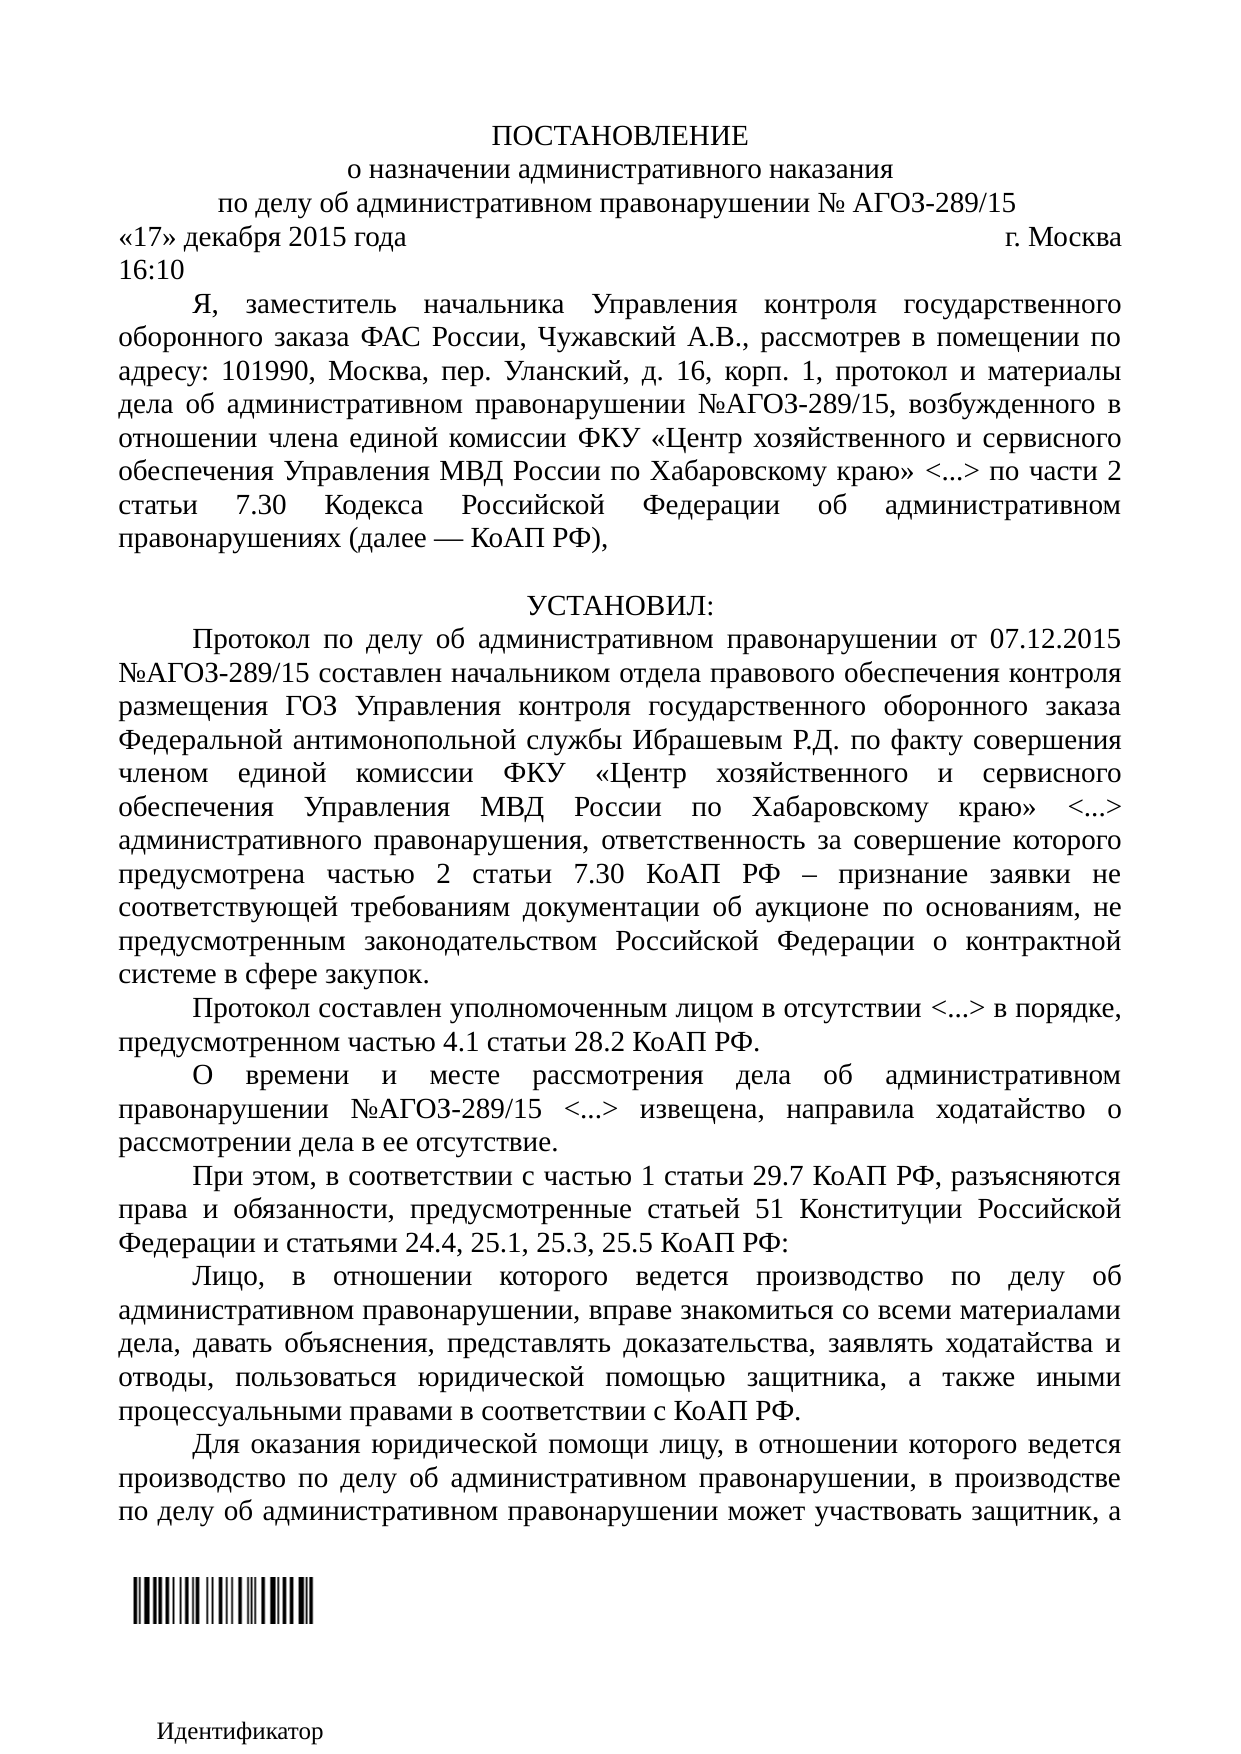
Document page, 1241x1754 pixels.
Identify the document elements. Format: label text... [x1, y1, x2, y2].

text УСТАНОВИЛ: [118, 588, 1122, 621]
text Протокол по делу об административном правонарушении от 07.12.2015 №АГОЗ-289/15 составлен начальником отдела правового обеспечения контроля размещения ГОЗ Управления контроля государственного оборонного заказа Федеральной антимонопольной службы Ибрашевым Р.Д. по факту совершения членом единой комиссии ФКУ «Центр хозяйственного и сервисного обеспечения Управления МВД России по Хабаровскому краю» <...> административного правонарушения, ответственность за совершение которого предусмотрена частью 2 статьи 7.30 КоАП РФ – признание заявки не соответствующей требованиям документации об аукционе по основаниям, не предусмотренным законодательством Российской Федерации о контрактной системе в сфере закупок. [118, 621, 1122, 990]
picture [118, 1577, 331, 1624]
text При этом, в соответствии с частью 1 статьи 29.7 КоАП РФ, разъясняются права и обязанности, предусмотренные статьей 51 Конституции Российской Федерации и статьями 24.4, 25.1, 25.3, 25.5 КоАП РФ: [118, 1158, 1122, 1258]
text О времени и месте рассмотрения дела об административном правонарушении №АГОЗ-289/15 <...> извещена, направила ходатайство о рассмотрении дела в ее отсутствие. [118, 1057, 1122, 1158]
text Протокол составлен уполномоченным лицом в отсутствии <...> в порядке, предусмотренном частью 4.1 статьи 28.2 КоАП РФ. [118, 990, 1122, 1057]
text «17» декабря 2015 года г. Москва [118, 219, 1122, 252]
text Я, заместитель начальника Управления контроля государственного оборонного заказа ФАС России, Чужавский А.В., рассмотрев в помещении по адресу: 101990, Москва, пер. Уланский, д. 16, корп. 1, протокол и материалы дела об административном правонарушении №АГОЗ-289/15, возбужденного в отношении члена единой комиссии ФКУ «Центр хозяйственного и сервисного обеспечения Управления МВД России по Хабаровскому краю» <...> по части 2 статьи 7.30 Кодекса Российской Федерации об административном правонарушениях (далее — КоАП РФ), [118, 286, 1122, 554]
text Для оказания юридической помощи лицу, в отношении которого ведется производство по делу об административном правонарушении, в производстве по делу об административном правонарушении может участвовать защитник, а [118, 1426, 1122, 1527]
text Лицо, в отношении которого ведется производство по делу об административном правонарушении, вправе знакомиться со всеми материалами дела, давать объяснения, представлять доказательства, заявлять ходатайства и отводы, пользоваться юридической помощью защитника, а также иными процессуальными правами в соответствии с КоАП РФ. [118, 1258, 1122, 1426]
text о назначении административного наказания [118, 152, 1122, 185]
text 16:10 [118, 252, 1122, 286]
text ПОСТАНОВЛЕНИЕ [118, 118, 1122, 152]
text по делу об административном правонарушении № АГОЗ-289/15 [118, 185, 1122, 219]
